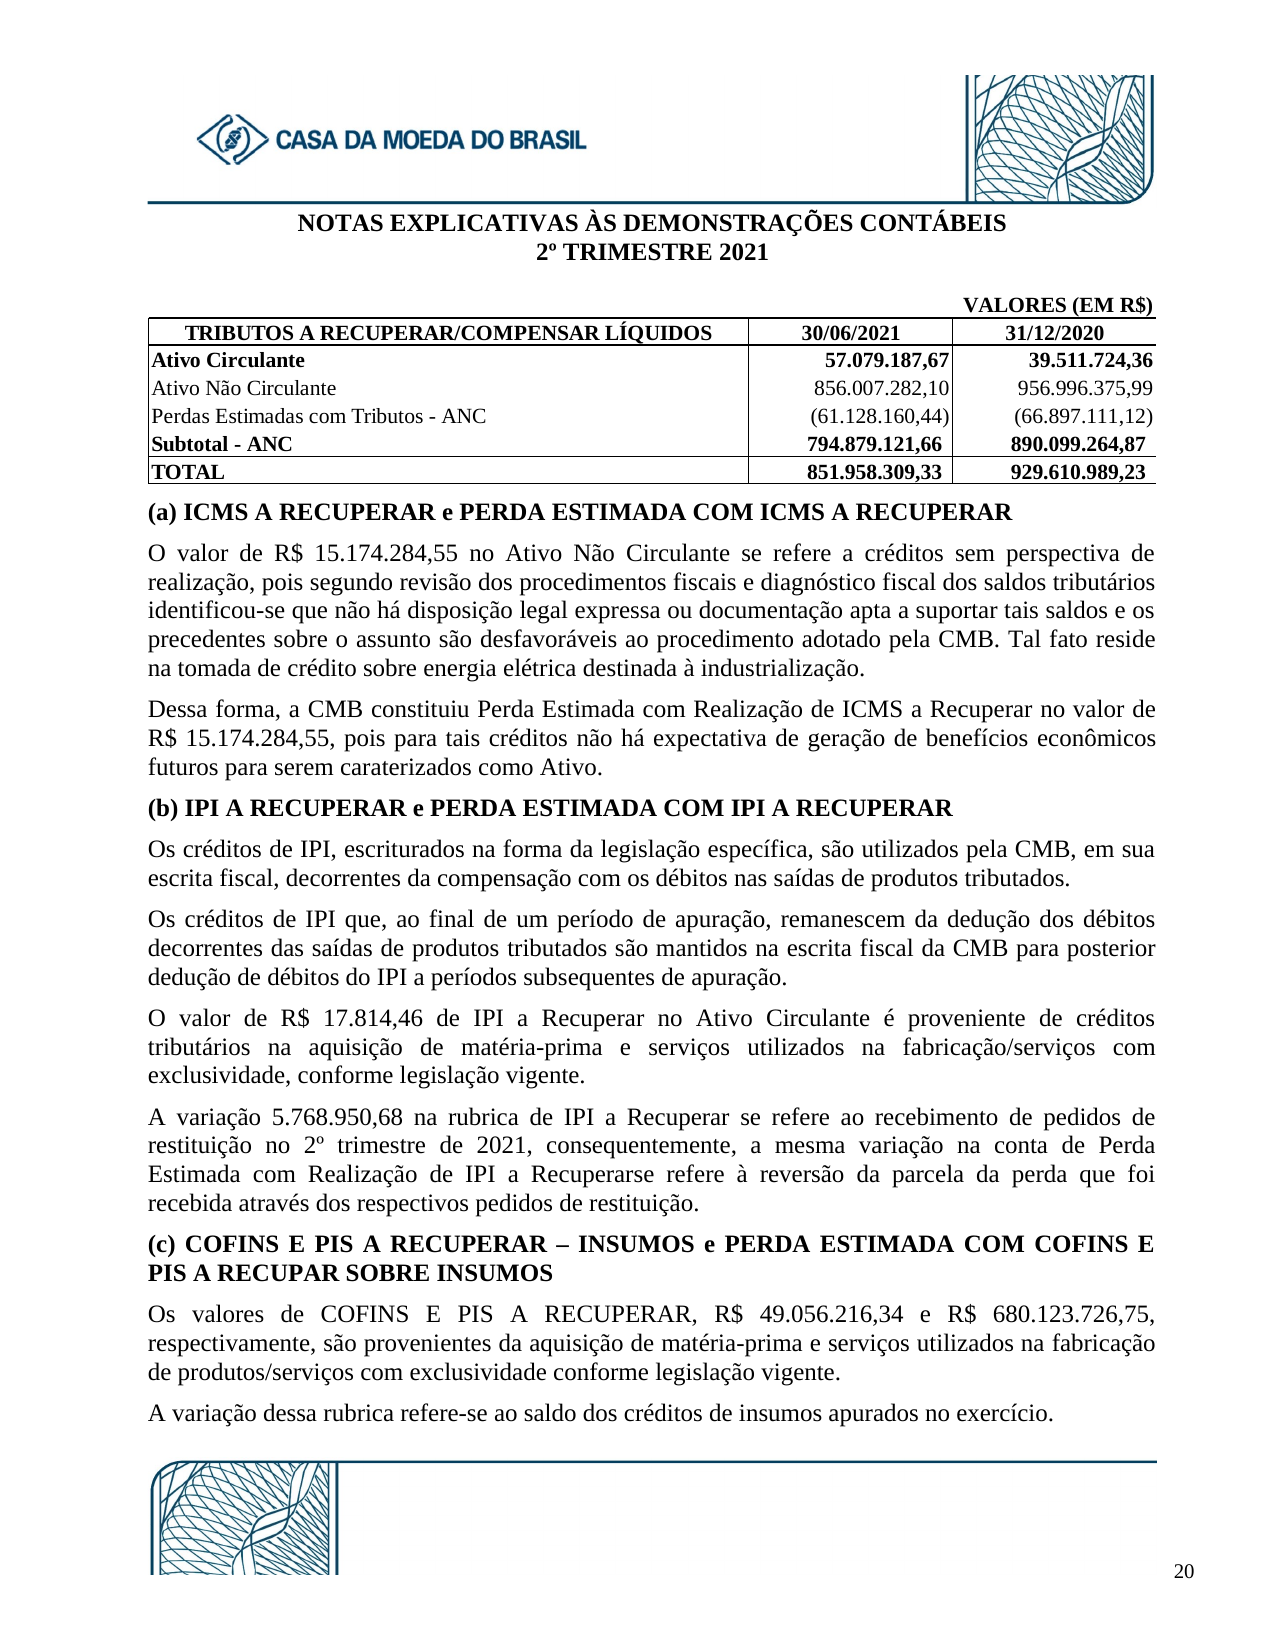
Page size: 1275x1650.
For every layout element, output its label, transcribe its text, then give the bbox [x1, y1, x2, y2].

text A variação dessa rubrica refere-se ao saldo dos créditos de insumos apurados no exercício. [148, 1398, 1157, 1427]
text Os créditos de IPI que, ao final de um período de apuração, remanescem da dedução dos débitos decorrentes das saídas de produtos tributados são mantidos na escrita fiscal da CMB para posterior dedução de débitos do IPI a períodos subsequentes de apuração. [148, 904, 1157, 991]
text Os valores de COFINS E PIS A RECUPERAR, R$ 49.056.216,34 e R$ 680.123.726,75, respectivamente, são provenientes da aquisição de matéria-prima e serviços utilizados na fabricação de produtos/serviços com exclusividade conforme legislação vigente. [148, 1299, 1157, 1386]
text (a) ICMS A RECUPERAR e PERDA ESTIMADA COM ICMS A RECUPERAR [148, 497, 1157, 526]
text A variação 5.768.950,68 na rubrica de IPI a Recuperar se refere ao recebimento de pedidos de restituição no 2º trimestre de 2021, consequentemente, a mesma variação na conta de Perda Estimada com Realização de IPI a Recuperarse refere à reversão da parcela da perda que foi recebida através dos respectivos pedidos de restituição. [148, 1102, 1157, 1217]
text O valor de R$ 17.814,46 de IPI a Recuperar no Ativo Circulante é proveniente de créditos tributários na aquisição de matéria-prima e serviços utilizados na fabricação/serviços com exclusividade, conforme legislação vigente. [148, 1003, 1157, 1089]
text Os créditos de IPI, escriturados na forma da legislação específica, são utilizados pela CMB, em sua escrita fiscal, decorrentes da compensação com os débitos nas saídas de produtos tributados. [148, 834, 1157, 892]
text O valor de R$ 15.174.284,55 no Ativo Não Circulante se refere a créditos sem perspectiva de realização, pois segundo revisão dos procedimentos fiscais e diagnóstico fiscal dos saldos tributários identificou-se que não há disposição legal expressa ou documentação apta a suportar tais saldos e os precedentes sobre o assunto são desfavoráveis ao procedimento adotado pela CMB. Tal fato reside na tomada de crédito sobre energia elétrica destinada à industrialização. [148, 538, 1157, 682]
text Dessa forma, a CMB constituiu Perda Estimada com Realização de ICMS a Recuperar no valor de R$ 15.174.284,55, pois para tais créditos não há expectativa de geração de benefícios econômicos futuros para serem caraterizados como Ativo. [148, 694, 1157, 781]
text (c) COFINS E PIS A RECUPERAR – INSUMOS e PERDA ESTIMADA COM COFINS E PIS A RECUPAR SOBRE INSUMOS [148, 1229, 1157, 1287]
text (b) IPI A RECUPERAR e PERDA ESTIMADA COM IPI A RECUPERAR [148, 793, 1157, 822]
